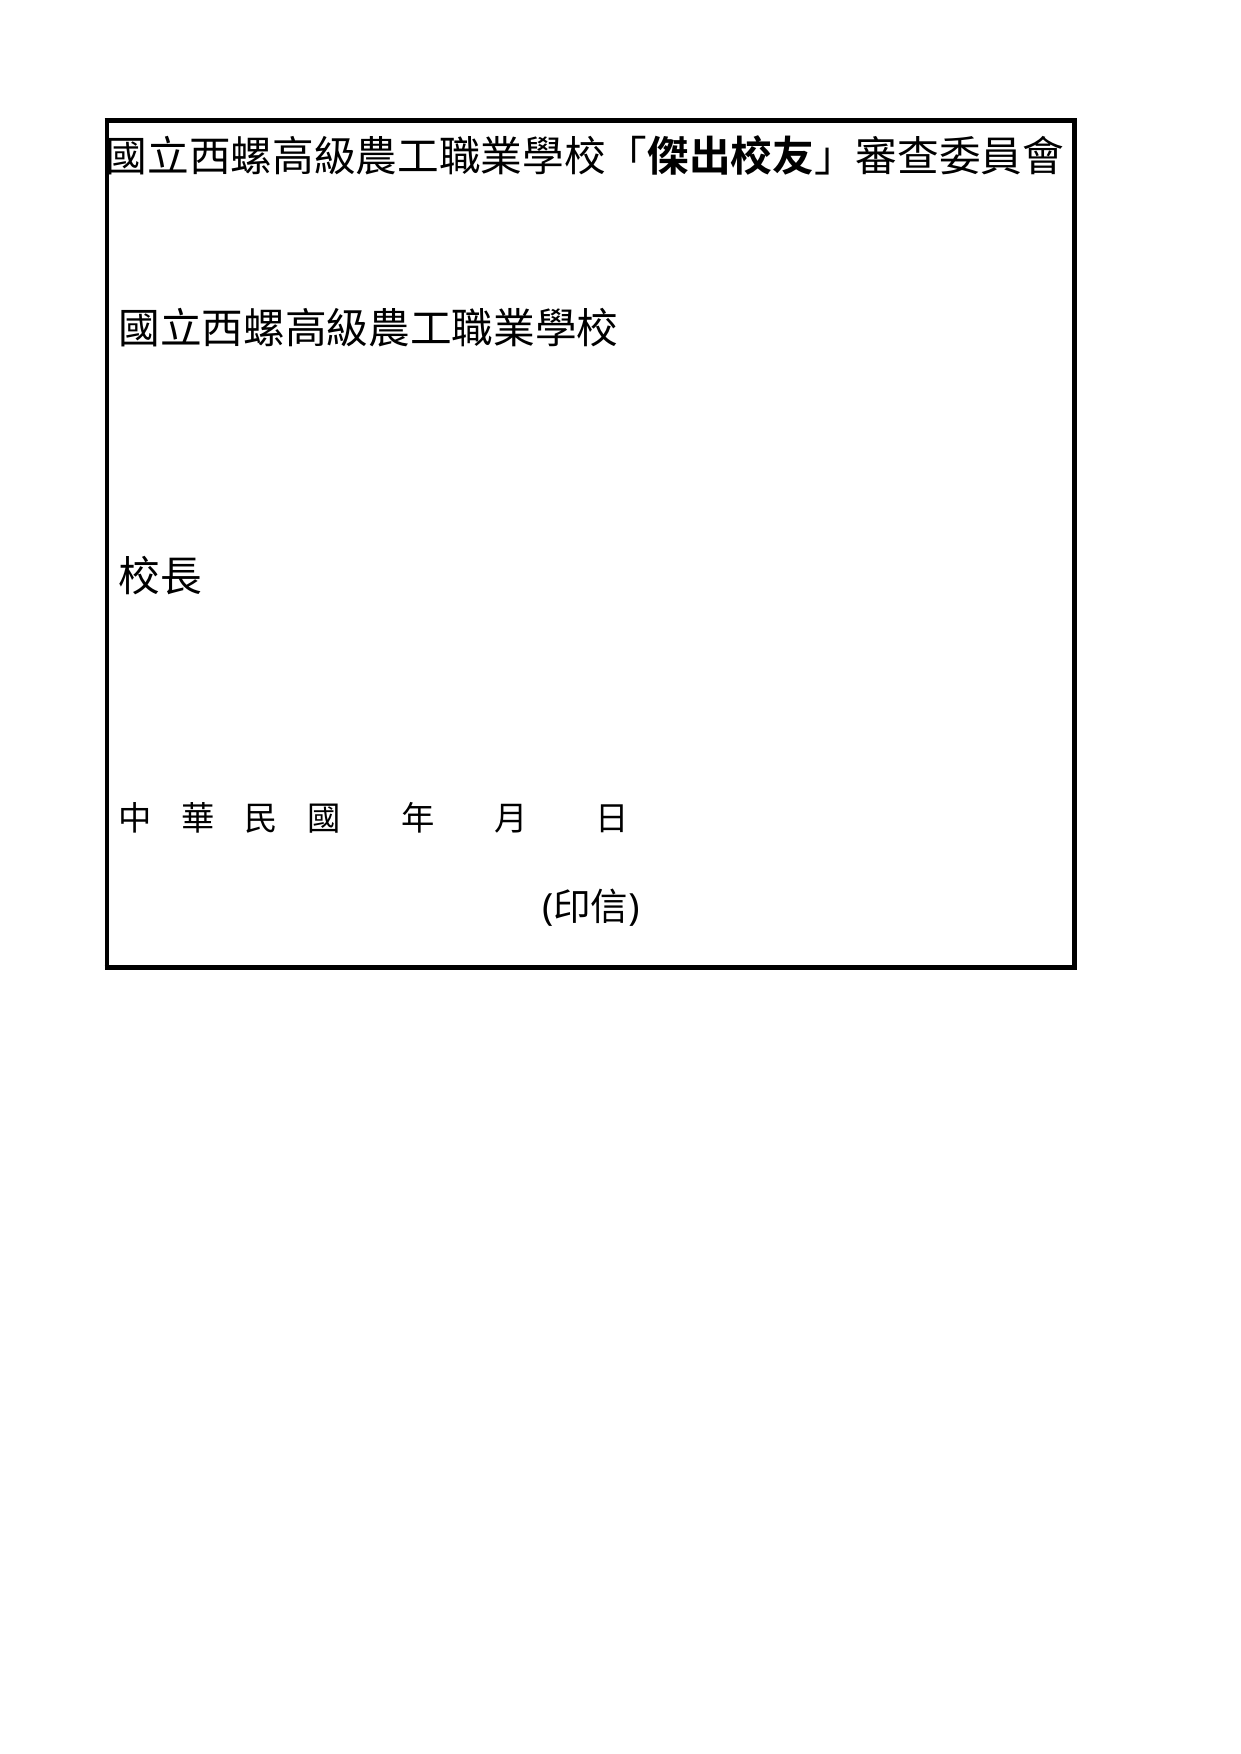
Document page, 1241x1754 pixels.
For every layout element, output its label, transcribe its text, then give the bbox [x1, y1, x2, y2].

table_header 推 薦 書 兹推薦本校 年 科(學程)畢業，姓名： 校友，中華民國 年 月 日生，參加□「青年傑出校友」或□「傑出校友」選拔。 此致 國立西螺高級農工職業學校「傑出校友」審查委員會 國立西螺高級農工職業學校 校長 中 華 民 國 年 月 日 (印信) [109, 123, 1072, 965]
